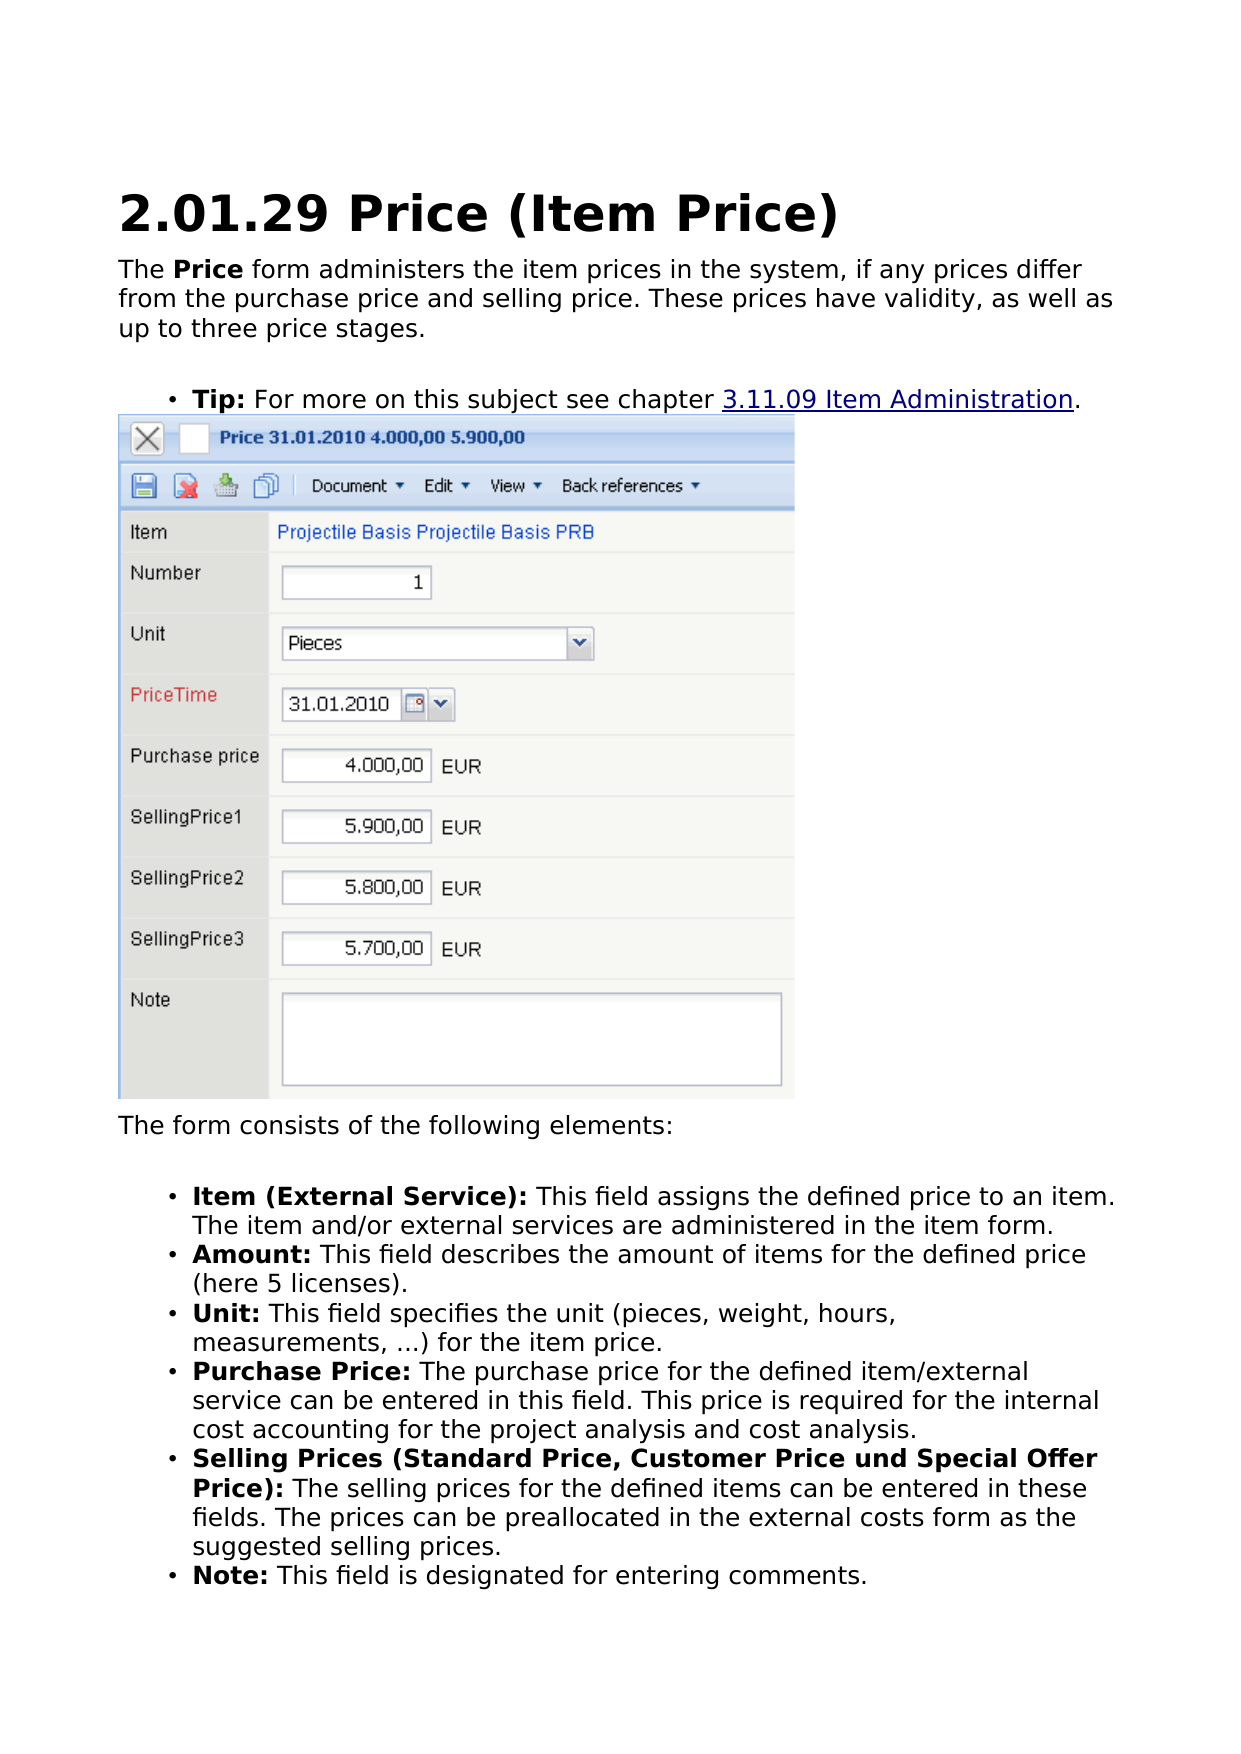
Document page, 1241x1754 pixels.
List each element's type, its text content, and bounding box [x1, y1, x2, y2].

list Item (External Service): This field assigns the defined price to an item. The item and/or external services are administered in the item form. [177, 1182, 1122, 1241]
list Amount: This field describes the amount of items for the defined price (here 5 licenses). [177, 1241, 1122, 1299]
text The form consists of the following elements: [118, 1111, 1122, 1140]
list Unit: This field specifies the unit (pieces, weight, hours, measurements, ...) for the item price. [177, 1299, 1122, 1357]
subtitle 2.01.29 Price (Item Price) [118, 185, 1122, 243]
list Note: This field is designated for entering comments. [177, 1561, 1122, 1591]
picture [118, 414, 795, 1099]
list Tip: For more on this subject see chapter 3.11.09 Item Administration. [177, 385, 1122, 414]
list Selling Prices (Standard Price, Customer Price und Special Offer Price): The selling prices for the defined items can be entered in these fields. The prices can be preallocated in the external costs form as the suggested selling prices. [177, 1445, 1122, 1561]
text The Price form administers the item prices in the system, if any prices differ from the purchase price and selling price. These prices have validity, as well as up to three price stages. [118, 256, 1122, 343]
list Purchase Price: The purchase price for the defined item/external service can be entered in this field. This price is required for the internal cost accounting for the project analysis and cost analysis. [177, 1357, 1122, 1445]
